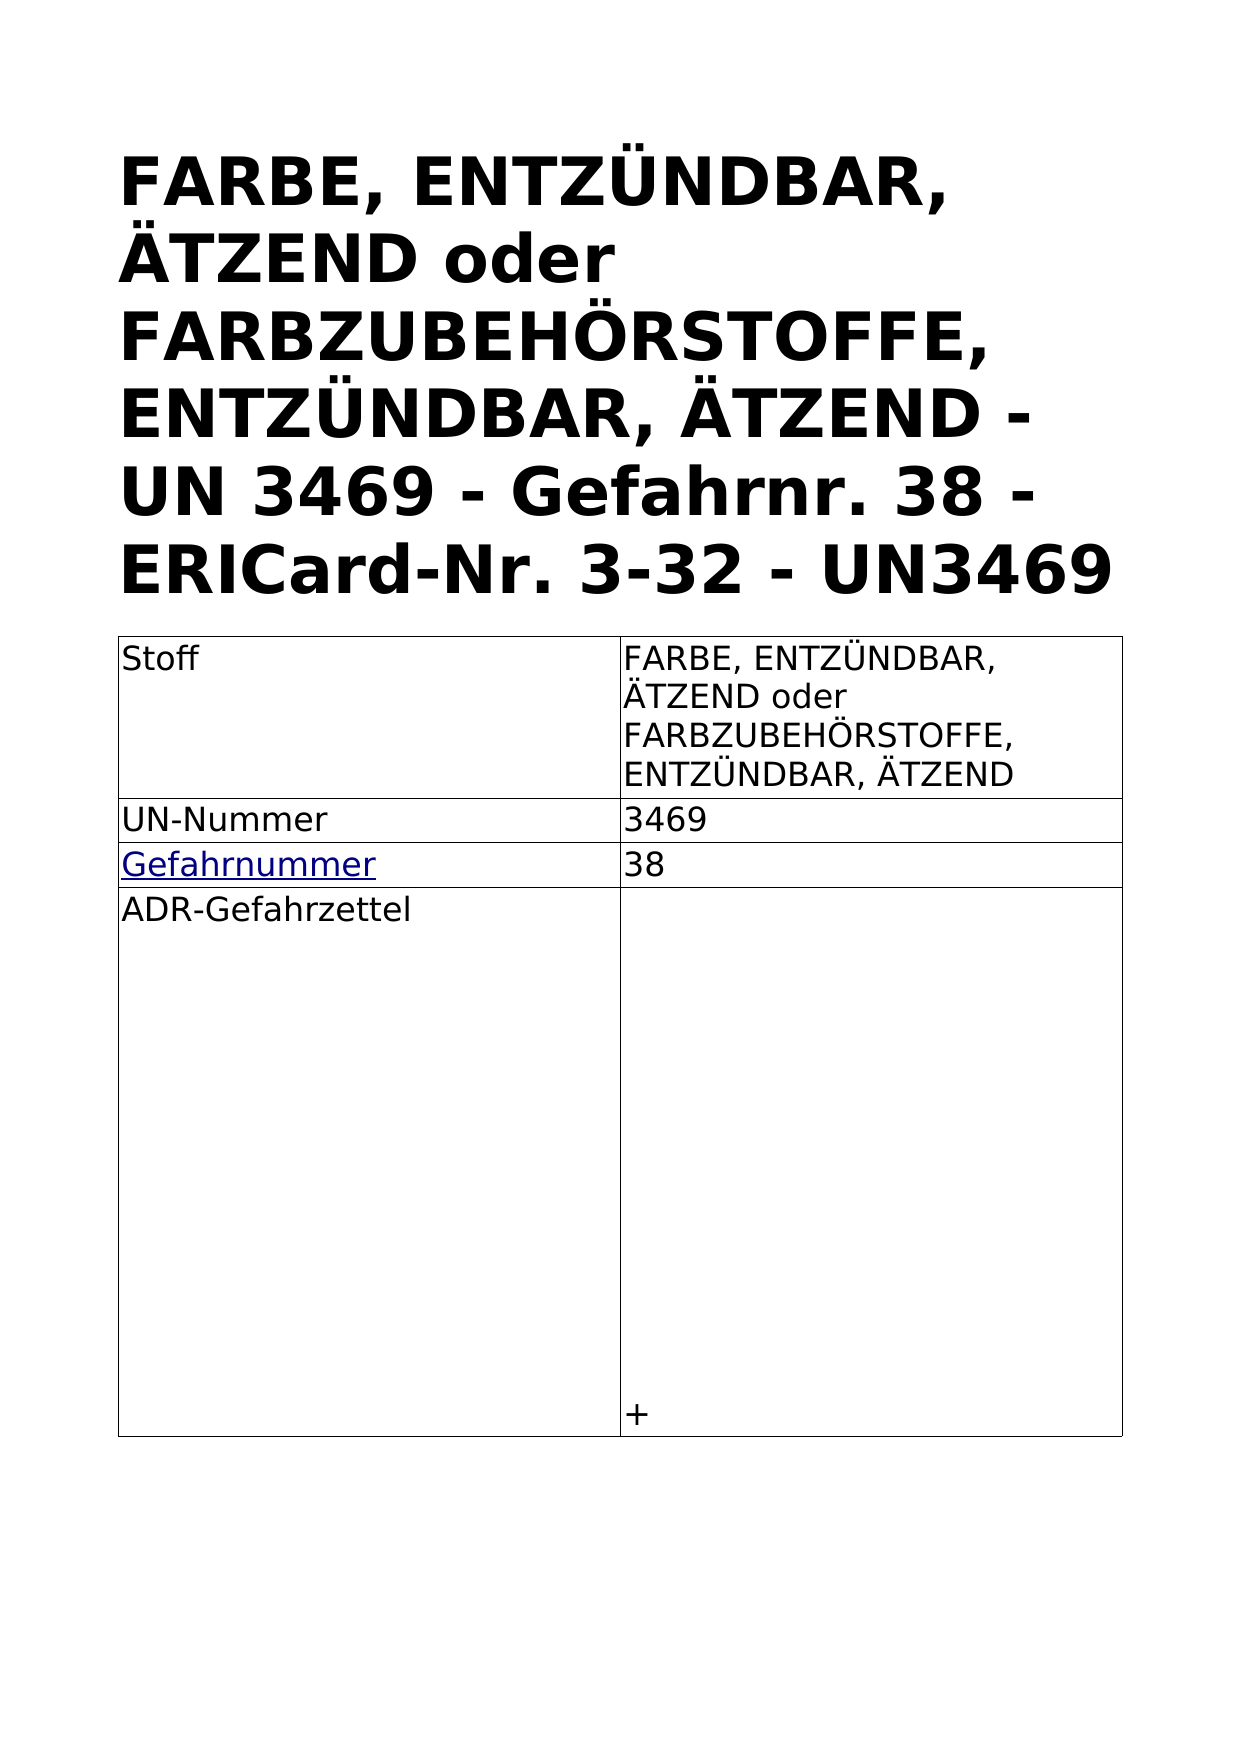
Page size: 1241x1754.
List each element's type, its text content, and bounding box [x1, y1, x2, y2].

table_header FARBE, ENTZÜNDBAR, ÄTZEND oder FARBZUBEHÖRSTOFFE, ENTZÜNDBAR, ÄTZEND [621, 637, 1122, 797]
table_cell + [621, 888, 1122, 1436]
table_cell Gefahrnummer [119, 843, 620, 887]
table_cell ADR-Gefahrzettel [119, 888, 620, 1436]
table_header Stoff [119, 637, 620, 797]
table_cell 3469 [621, 799, 1122, 842]
subtitle FARBE, ENTZÜNDBAR, ÄTZEND oder FARBZUBEHÖRSTOFFE, ENTZÜNDBAR, ÄTZEND - UN 3469 - Gefahrnr. 38 - ERICard-Nr. 3-32 - UN3469 [118, 143, 1122, 609]
table_cell 38 [621, 843, 1122, 887]
table_cell UN-Nummer [119, 799, 620, 842]
